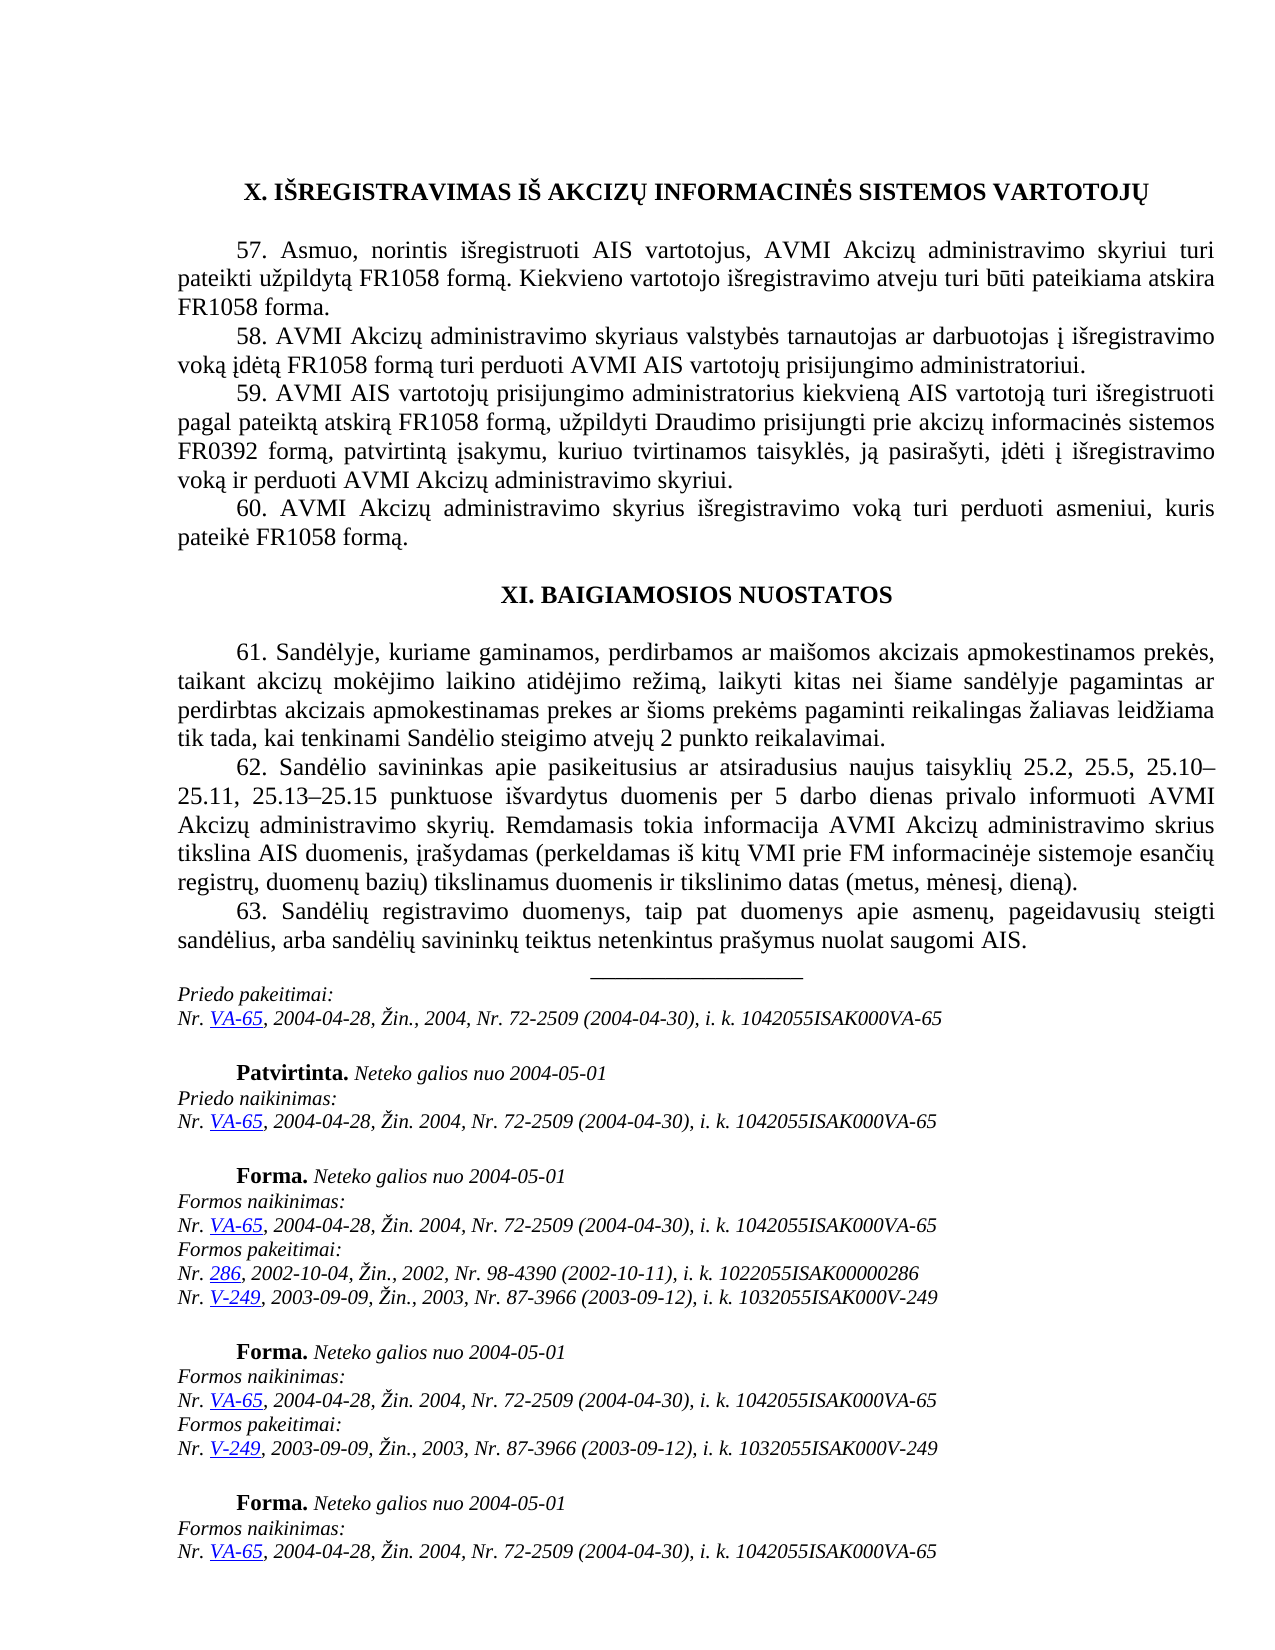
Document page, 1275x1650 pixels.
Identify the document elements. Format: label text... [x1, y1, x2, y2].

text Nr. VA-65, 2004-04-28, Žin., 2004, Nr. 72-2509 (2004-04-30), i. k. 1042055ISAK000VA-65 [177, 1006, 1216, 1030]
text 62. Sandėlio savininkas apie pasikeitusius ar atsiradusius naujus taisyklių 25.2, 25.5, 25.10–25.11, 25.13–25.15 punktuose išvardytus duomenis per 5 darbo dienas privalo informuoti AVMI Akcizų administravimo skyrių. Remdamasis tokia informacija AVMI Akcizų administravimo skrius tikslina AIS duomenis, įrašydamas (perkeldamas iš kitų VMI prie FM informacinėje sistemoje esančių registrų, duomenų bazių) tikslinamus duomenis ir tikslinimo datas (metus, mėnesį, dieną). [177, 752, 1216, 896]
text Formos naikinimas: [177, 1189, 1216, 1213]
text 63. Sandėlių registravimo duomenys, taip pat duomenys apie asmenų, pageidavusių steigti sandėlius, arba sandėlių savininkų teiktus netenkintus prašymus nuolat saugomi AIS. [177, 896, 1216, 953]
text X. IŠREGISTRAVIMAS IŠ AKCIZŲ INFORMACINĖS SISTEMOS VARTOTOJŲ [177, 177, 1216, 206]
text Priedo pakeitimai: [177, 982, 1216, 1006]
text Nr. VA-65, 2004-04-28, Žin. 2004, Nr. 72-2509 (2004-04-30), i. k. 1042055ISAK000VA-65 [177, 1539, 1216, 1563]
text Formos pakeitimai: [177, 1237, 1216, 1261]
text Nr. V-249, 2003-09-09, Žin., 2003, Nr. 87-3966 (2003-09-12), i. k. 1032055ISAK000V-249 [177, 1436, 1216, 1460]
text Formos naikinimas: [177, 1515, 1216, 1539]
text Nr. VA-65, 2004-04-28, Žin. 2004, Nr. 72-2509 (2004-04-30), i. k. 1042055ISAK000VA-65 [177, 1213, 1216, 1237]
text Nr. V-249, 2003-09-09, Žin., 2003, Nr. 87-3966 (2003-09-12), i. k. 1032055ISAK000V-249 [177, 1285, 1216, 1309]
text Nr. VA-65, 2004-04-28, Žin. 2004, Nr. 72-2509 (2004-04-30), i. k. 1042055ISAK000VA-65 [177, 1388, 1216, 1412]
text 60. AVMI Akcizų administravimo skyrius išregistravimo voką turi perduoti asmeniui, kuris pateikė FR1058 formą. [177, 493, 1216, 551]
text Forma. Neteko galios nuo 2004-05-01 [177, 1489, 1216, 1515]
text Forma. Neteko galios nuo 2004-05-01 [177, 1162, 1216, 1189]
text Priedo naikinimas: [177, 1085, 1216, 1109]
text Nr. 286, 2002-10-04, Žin., 2002, Nr. 98-4390 (2002-10-11), i. k. 1022055ISAK00000286 [177, 1261, 1216, 1285]
text Formos pakeitimai: [177, 1412, 1216, 1436]
text Forma. Neteko galios nuo 2004-05-01 [177, 1338, 1216, 1364]
text 59. AVMI AIS vartotojų prisijungimo administratorius kiekvieną AIS vartotoją turi išregistruoti pagal pateiktą atskirą FR1058 formą, užpildyti Draudimo prisijungti prie akcizų informacinės sistemos FR0392 formą, patvirtintą įsakymu, kuriuo tvirtinamos taisyklės, ją pasirašyti, įdėti į išregistravimo voką ir perduoti AVMI Akcizų administravimo skyriui. [177, 378, 1216, 493]
text Patvirtinta. Neteko galios nuo 2004-05-01 [177, 1059, 1216, 1085]
text 58. AVMI Akcizų administravimo skyriaus valstybės tarnautojas ar darbuotojas į išregistravimo voką įdėtą FR1058 formą turi perduoti AVMI AIS vartotojų prisijungimo administratoriui. [177, 321, 1216, 378]
text Formos naikinimas: [177, 1364, 1216, 1388]
text _________________ [177, 953, 1216, 982]
text Nr. VA-65, 2004-04-28, Žin. 2004, Nr. 72-2509 (2004-04-30), i. k. 1042055ISAK000VA-65 [177, 1109, 1216, 1133]
text 61. Sandėlyje, kuriame gaminamos, perdirbamos ar maišomos akcizais apmokestinamos prekės, taikant akcizų mokėjimo laikino atidėjimo režimą, laikyti kitas nei šiame sandėlyje pagamintas ar perdirbtas akcizais apmokestinamas prekes ar šioms prekėms pagaminti reikalingas žaliavas leidžiama tik tada, kai tenkinami Sandėlio steigimo atvejų 2 punkto reikalavimai. [177, 637, 1216, 752]
text 57. Asmuo, norintis išregistruoti AIS vartotojus, AVMI Akcizų administravimo skyriui turi pateikti užpildytą FR1058 formą. Kiekvieno vartotojo išregistravimo atveju turi būti pateikiama atskira FR1058 forma. [177, 235, 1216, 321]
text XI. BAIGIAMOSIOS NUOSTATOS [177, 580, 1216, 608]
